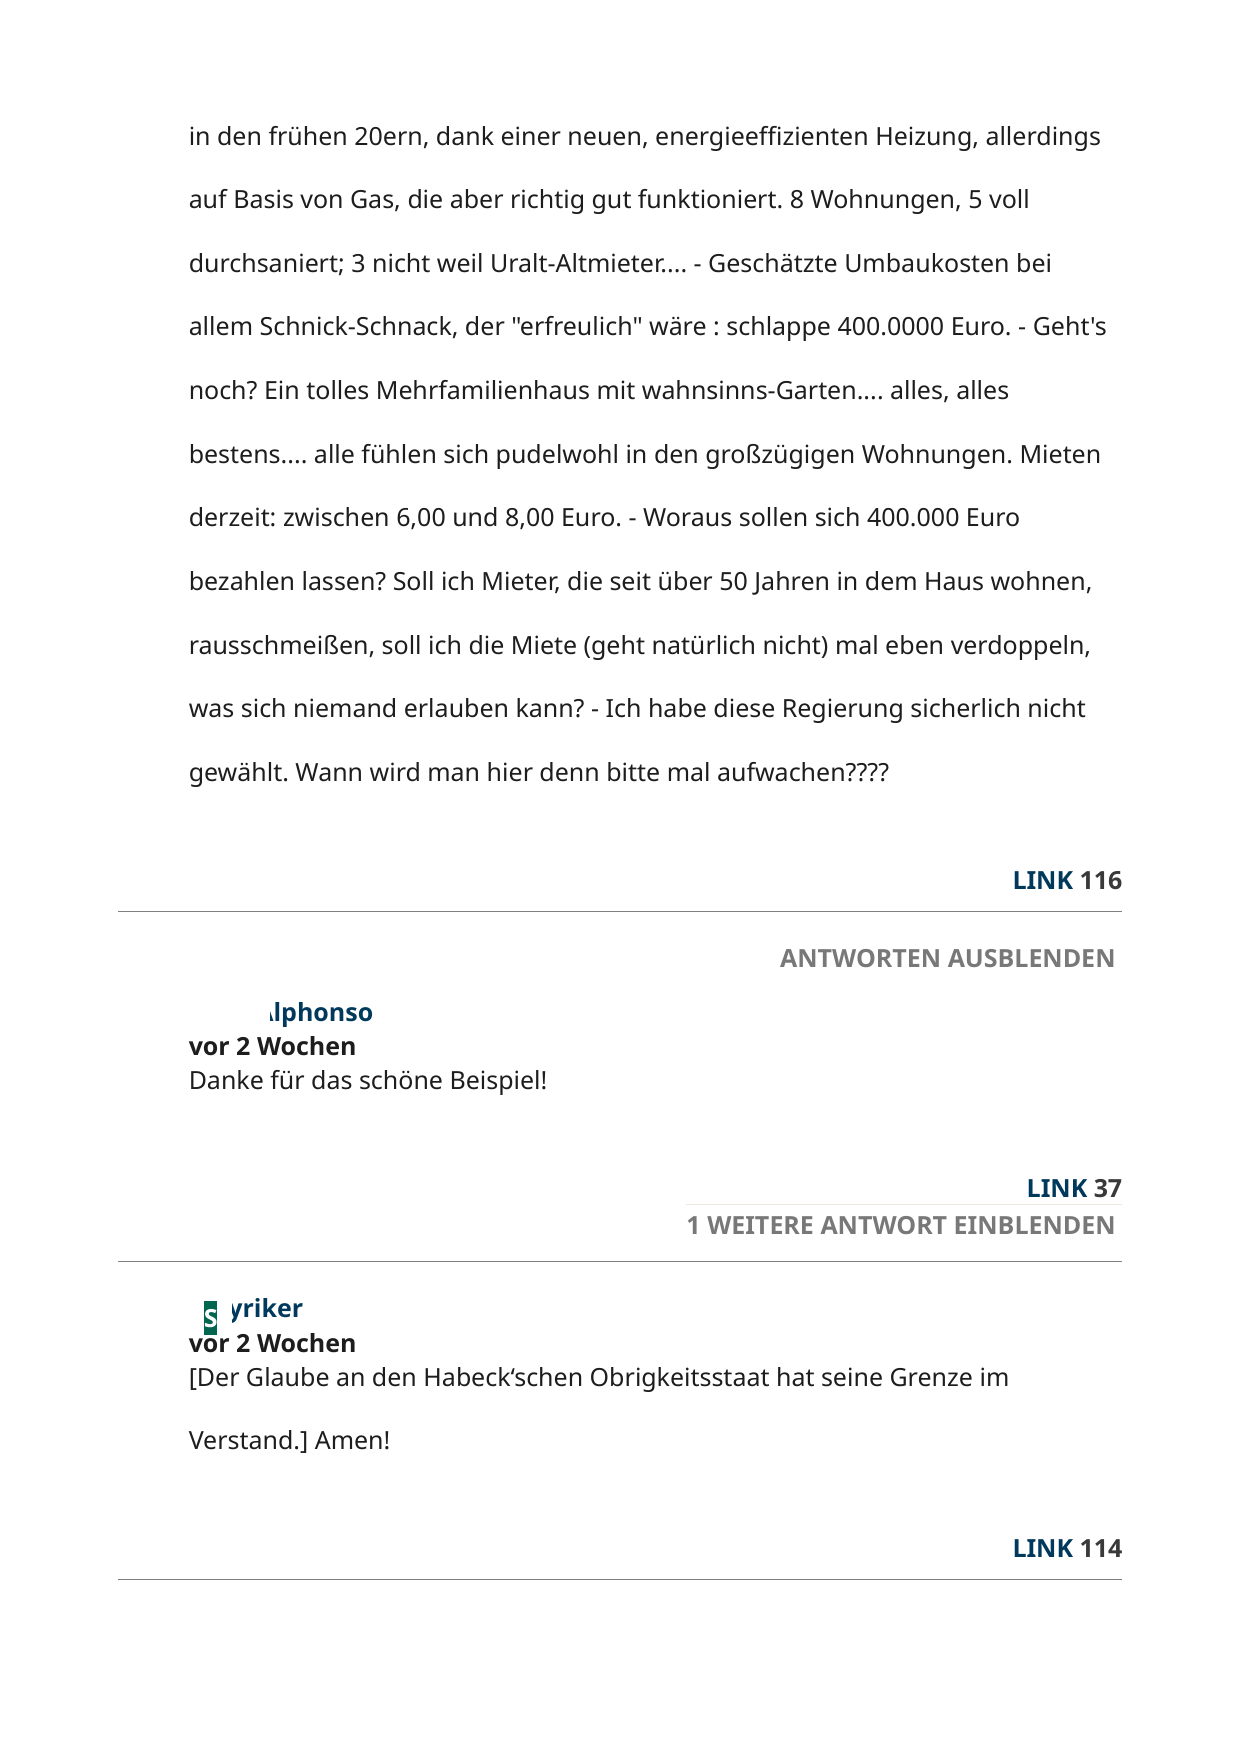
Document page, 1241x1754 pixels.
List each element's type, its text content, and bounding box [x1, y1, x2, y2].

text LINK 37 [188, 1126, 1122, 1204]
text S [188, 1291, 232, 1335]
text 1 WEITERE ANTWORT EINBLENDEN [118, 1204, 1122, 1241]
text Danke für das schöne Beispiel! [188, 1062, 1122, 1097]
text Don Alphonso [199, 994, 1122, 1028]
text vor 2 Wochen [188, 1325, 1122, 1359]
text in den frühen 20ern, dank einer neuen, energieeffizienten Heizung, allerdings auf Basis von Gas, die aber richtig gut funktioniert. 8 Wohnungen, 5 voll durchsaniert; 3 nicht weil Uralt-Altmieter.... - Geschätzte Umbaukosten bei allem Schnick-Schnack, der "erfreulich" wäre : schlappe 400.0000 Euro. - Geht's noch? Ein tolles Mehrfamilienhaus mit wahnsinns-Garten.... alles, alles bestens.... alle fühlen sich pudelwohl in den großzügigen Wohnungen. Mieten derzeit: zwischen 6,00 und 8,00 Euro. - Woraus sollen sich 400.000 Euro bezahlen lassen? Soll ich Mieter, die seit über 50 Jahren in dem Haus wohnen, rausschmeißen, soll ich die Miete (geht natürlich nicht) mal eben verdoppeln, was sich niemand erlauben kann? - Ich habe diese Regierung sicherlich nicht gewählt. Wann wird man hier denn bitte mal aufwachen???? [188, 118, 1122, 789]
text [Der Glaube an den Habeck‘schen Obrigkeitsstaat hat seine Grenze im Verstand.] Amen! [188, 1359, 1122, 1457]
text LINK 116 [188, 818, 1122, 896]
text LINK 114 [188, 1487, 1122, 1565]
text Satyriker [232, 1291, 1122, 1325]
text ANTWORTEN AUSBLENDEN [118, 941, 1122, 975]
text vor 2 Wochen [188, 1028, 1122, 1062]
